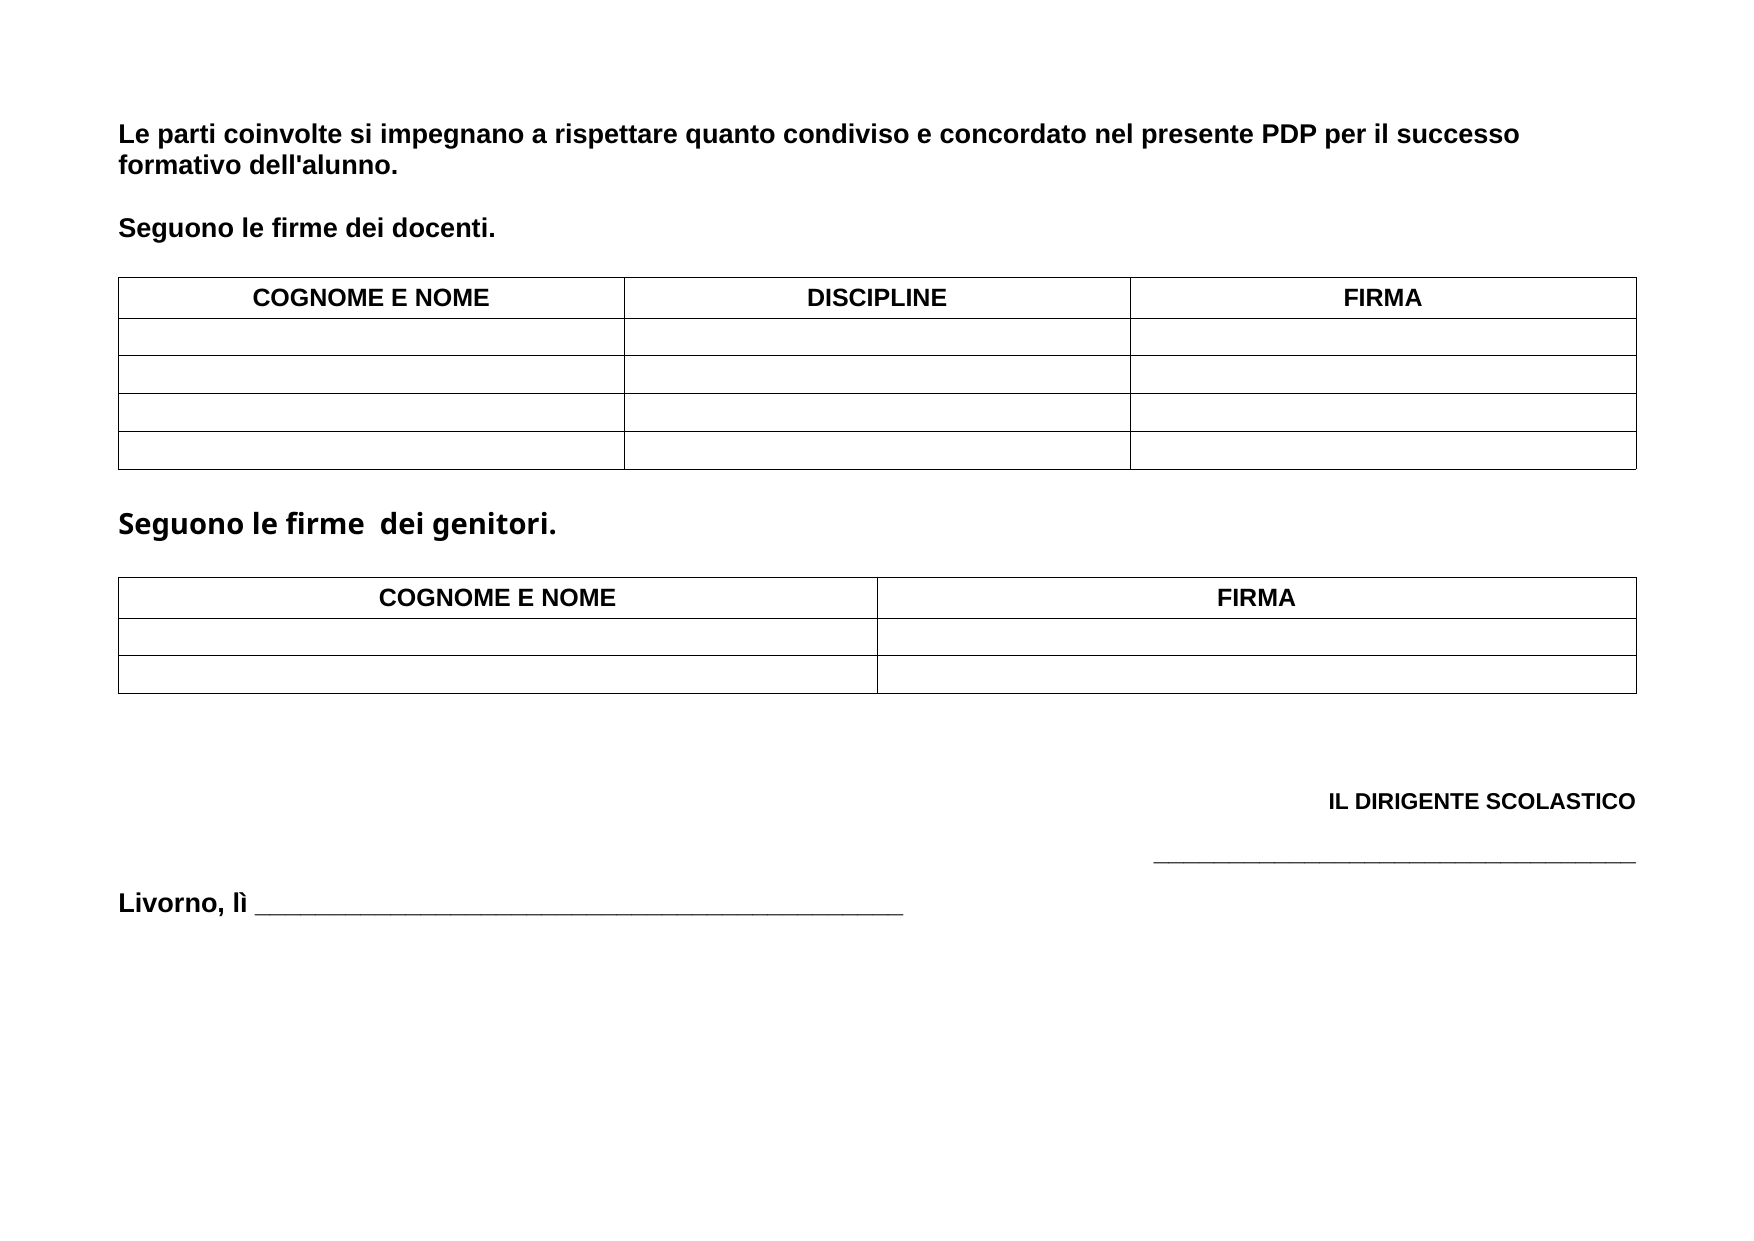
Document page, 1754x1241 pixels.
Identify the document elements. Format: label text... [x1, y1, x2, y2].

text Seguono le firme dei docenti. [118, 212, 1636, 243]
table_cell [625, 394, 1130, 431]
table_header FIRMA [1131, 278, 1636, 317]
table_cell [1131, 319, 1636, 355]
table_cell [1131, 432, 1636, 469]
text ________________________________ [118, 835, 1636, 866]
table_cell [625, 319, 1130, 355]
table_cell [1131, 356, 1636, 393]
text Le parti coinvolte si impegnano a rispettare quanto condiviso e concordato nel presente PDP per il successo formativo dell'alunno. [118, 118, 1636, 181]
text Seguono le firme dei genitori. [118, 503, 1636, 543]
text Livorno, lì ___________________________________________ [118, 887, 1636, 918]
table_cell [1131, 394, 1636, 431]
table_cell [119, 432, 624, 469]
table_cell [119, 319, 624, 355]
table_cell [119, 394, 624, 431]
table_header COGNOME E NOME [119, 578, 877, 617]
table_header DISCIPLINE [625, 278, 1130, 317]
table_cell [119, 356, 624, 393]
table_cell [878, 619, 1636, 655]
text IL DIRIGENTE SCOLASTICO [118, 788, 1636, 814]
table_cell [119, 619, 877, 655]
table_header FIRMA [878, 578, 1636, 617]
table_cell [625, 356, 1130, 393]
table_cell [878, 656, 1636, 693]
table_header COGNOME E NOME [119, 278, 624, 317]
table_cell [625, 432, 1130, 469]
table_cell [119, 656, 877, 693]
